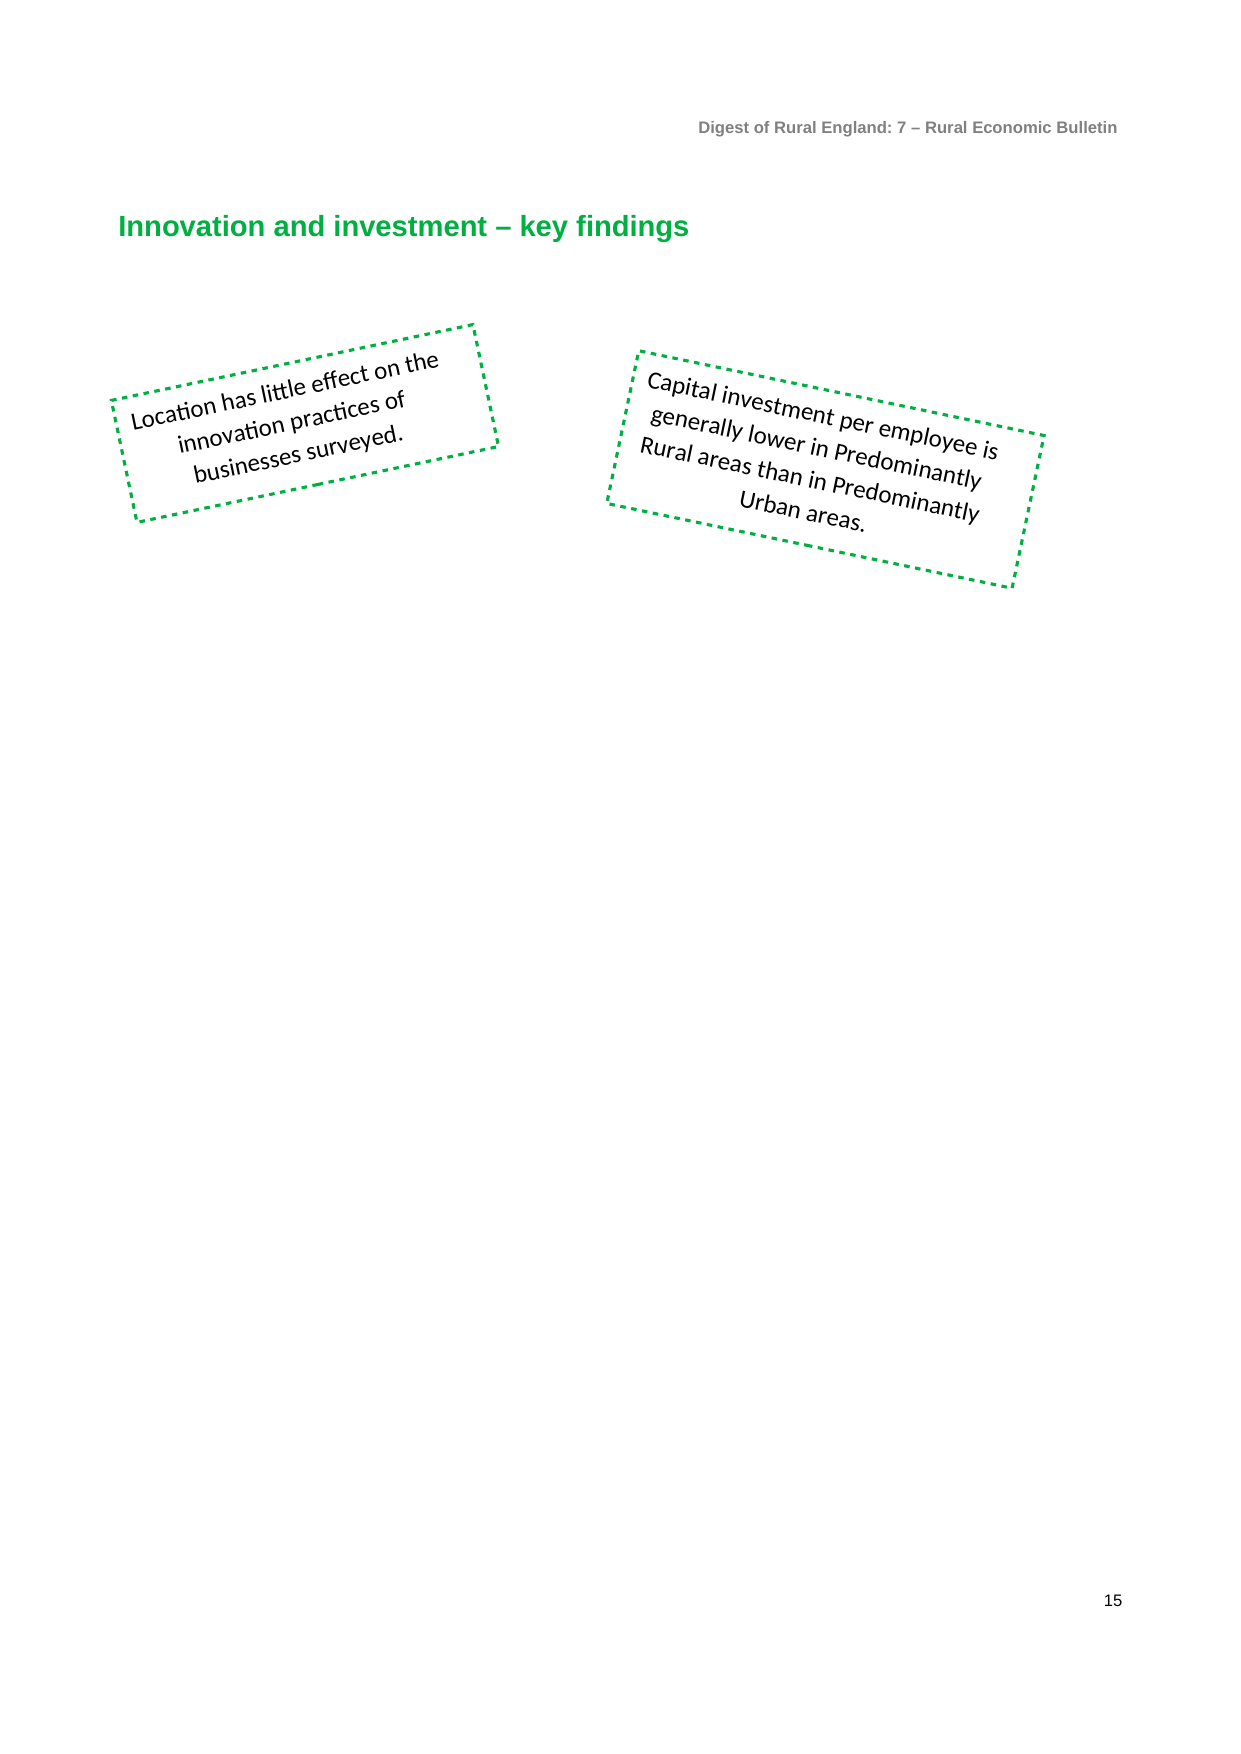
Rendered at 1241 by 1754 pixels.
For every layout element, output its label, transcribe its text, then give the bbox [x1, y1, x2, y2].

subtitle Innovation and investment – key findings [118, 209, 1122, 242]
